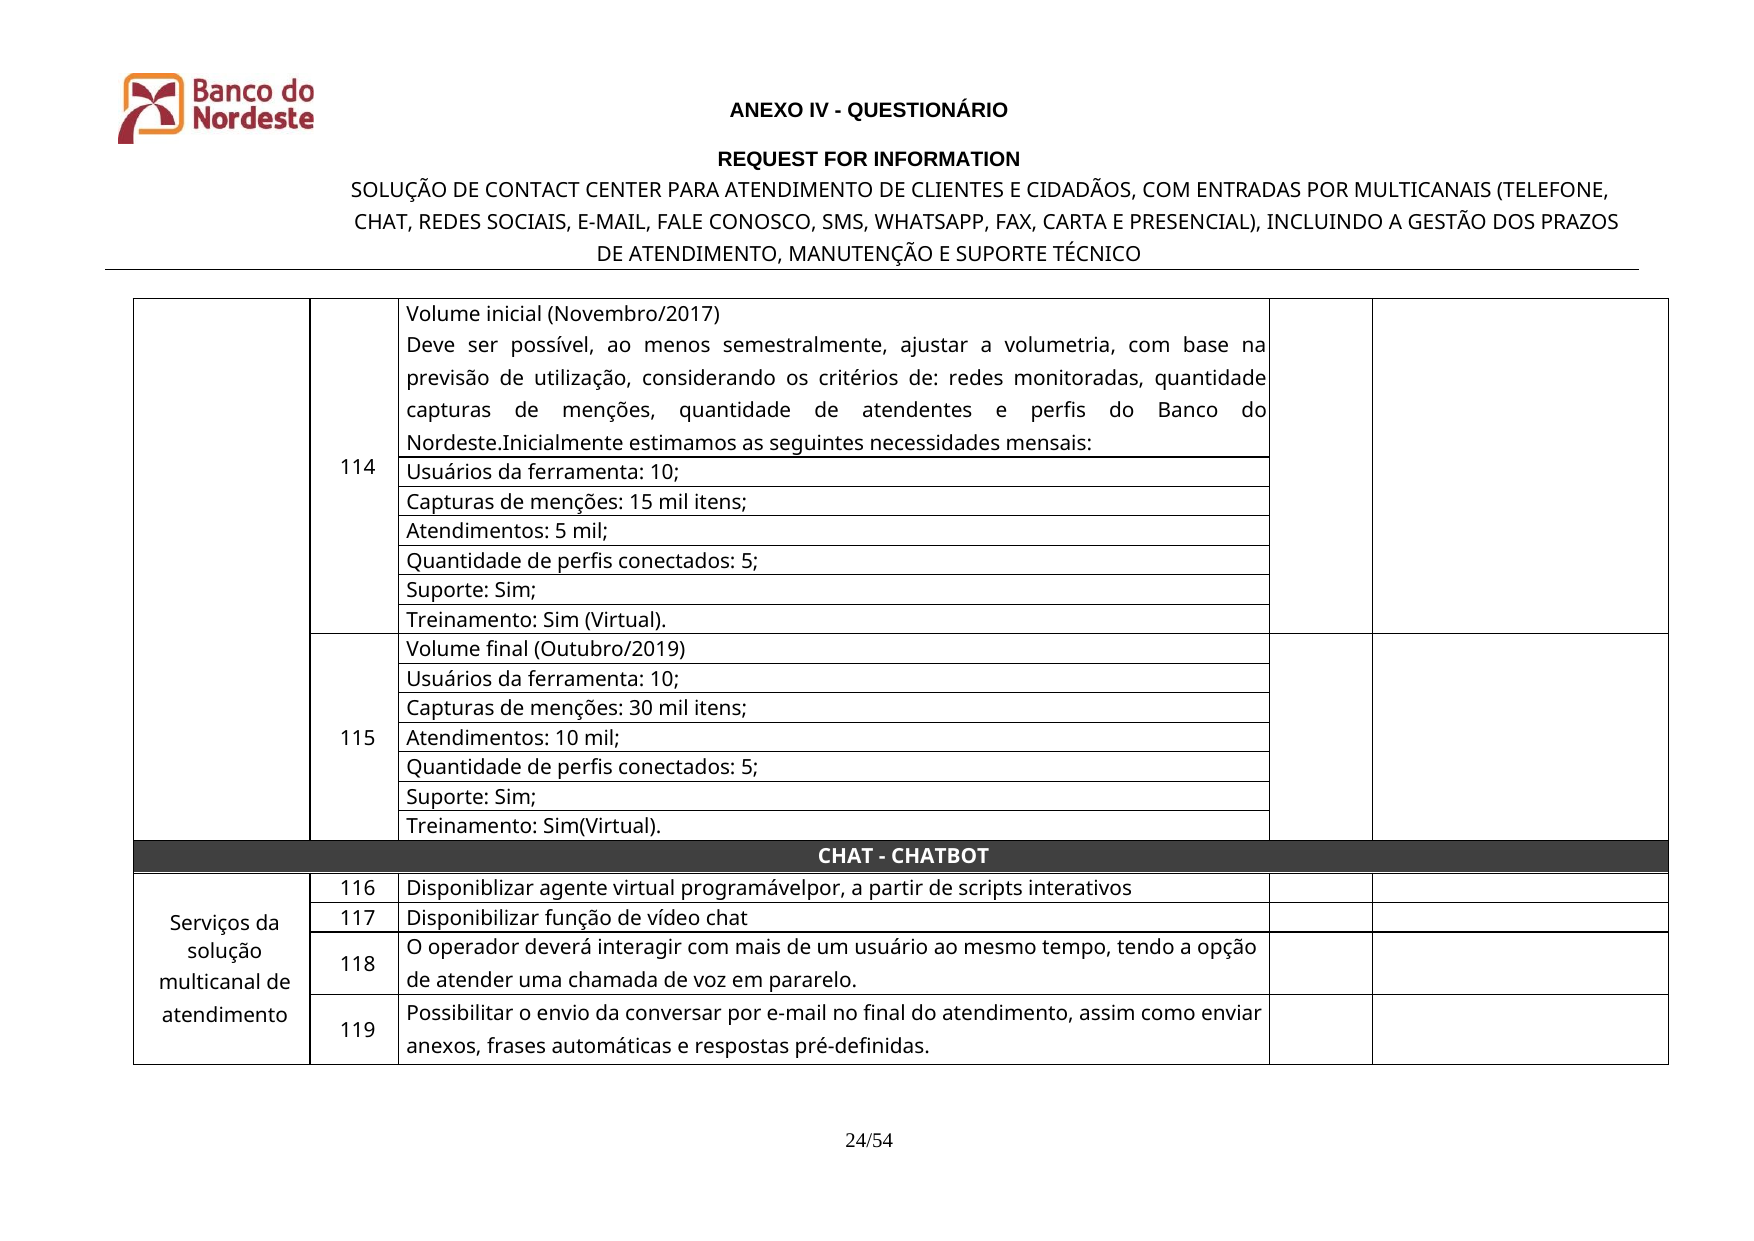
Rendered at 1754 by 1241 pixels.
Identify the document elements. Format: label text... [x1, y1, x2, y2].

table_header [134, 299, 309, 840]
table_cell Atendimentos: 5 mil; [399, 516, 1269, 545]
table_cell Usuários da ferramenta: 10; [399, 664, 1269, 692]
table_cell 115 [311, 634, 398, 840]
table_cell Treinamento: Sim (Virtual). [399, 605, 1269, 633]
table_cell Serviços da solução multicanal de atendimento [134, 874, 309, 1063]
table_cell 116 [311, 874, 398, 902]
table_cell Atendimentos: 10 mil; [399, 723, 1269, 751]
table_cell [1373, 299, 1668, 633]
table_cell Suporte: Sim; [399, 782, 1269, 810]
table_cell [1270, 903, 1372, 931]
table_cell [1373, 634, 1668, 840]
table_cell O operador deverá interagir com mais de um usuário ao mesmo tempo, tendo a opção de atender uma chamada de voz em pararelo. [399, 933, 1269, 993]
table_cell Volume inicial (Novembro/2017) Deve ser possível, ao menos semestralmente, ajustar a volumetria, com base na previsão de utilização, considerando os critérios de: redes monitoradas, quantidade capturas de menções, quantidade de atendentes e perfis do Banco do Nordeste.Inicialmente estimamos as seguintes necessidades mensais: [399, 299, 1269, 456]
table_cell [1270, 874, 1372, 902]
table_cell [1373, 933, 1668, 993]
table_cell Disponiblizar agente virtual programávelpor, a partir de scripts interativos [399, 874, 1269, 902]
table_cell Suporte: Sim; [399, 575, 1269, 604]
table_cell [310, 841, 399, 872]
table_cell [1270, 299, 1372, 633]
table_cell 118 [311, 933, 398, 993]
table_cell Quantidade de perfis conectados: 5; [399, 546, 1269, 574]
table_cell [134, 841, 310, 872]
table_cell [1373, 874, 1668, 902]
table_cell [1373, 903, 1668, 931]
picture [118, 73, 314, 144]
table_cell [1270, 995, 1372, 1063]
table_cell Disponibilizar função de vídeo chat [399, 903, 1269, 931]
table_cell 119 [311, 995, 398, 1063]
table_cell 114 [311, 299, 398, 633]
table_cell Quantidade de perfis conectados: 5; [399, 752, 1269, 781]
table_cell [1373, 995, 1668, 1063]
table_cell [1270, 634, 1372, 840]
table_cell Capturas de menções: 15 mil itens; [399, 487, 1269, 515]
table_cell Treinamento: Sim(Virtual). [399, 811, 1269, 840]
table_cell Usuários da ferramenta: 10; [399, 458, 1269, 486]
table_cell CHAT - CHATBOT [399, 841, 1668, 872]
table_cell [1270, 933, 1372, 993]
table_cell Possibilitar o envio da conversar por e-mail no final do atendimento, assim como enviar anexos, frases automáticas e respostas pré-definidas. [399, 995, 1269, 1063]
table_cell Volume final (Outubro/2019) [399, 634, 1269, 663]
table_cell 117 [311, 903, 398, 931]
table_cell Capturas de menções: 30 mil itens; [399, 693, 1269, 722]
